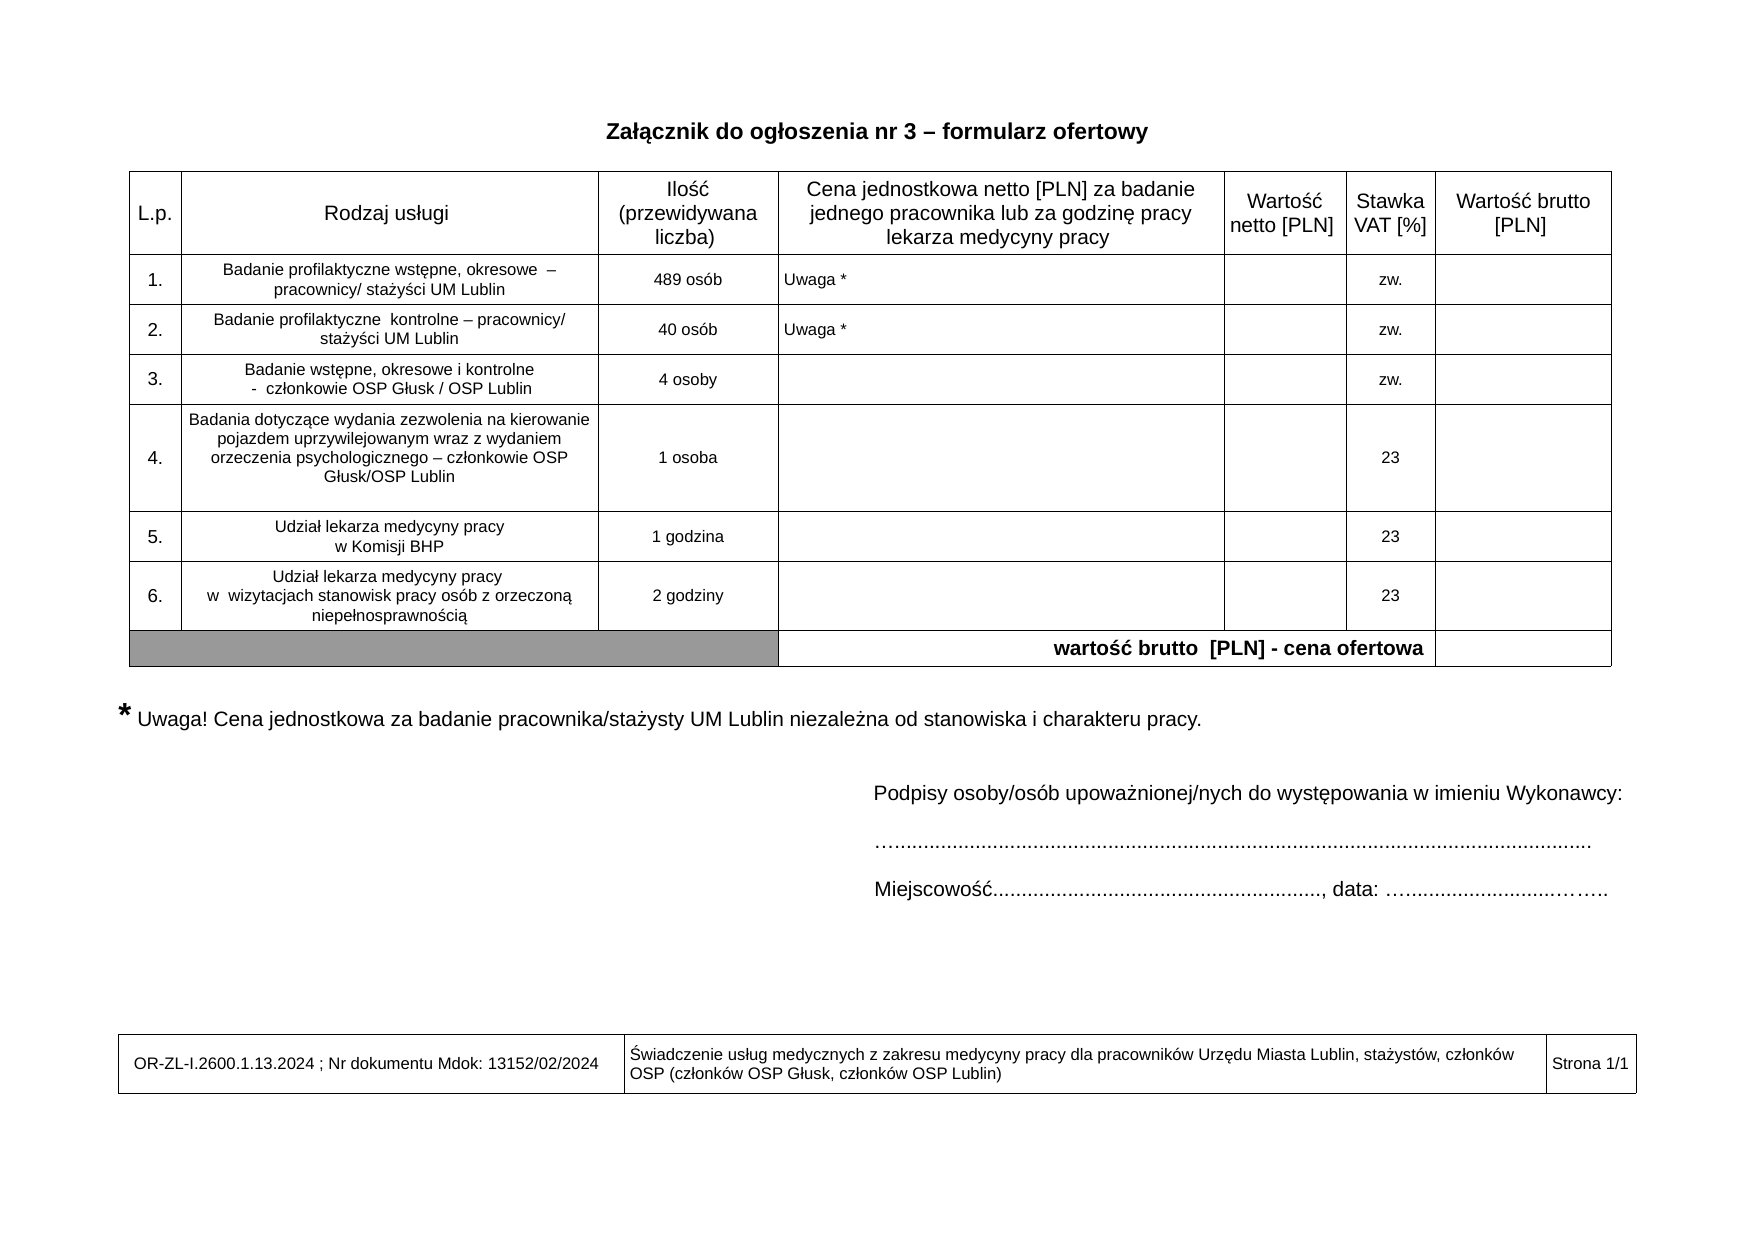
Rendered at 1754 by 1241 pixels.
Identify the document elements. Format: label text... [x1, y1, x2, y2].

table_cell [1225, 355, 1346, 404]
table_cell zw. [1347, 305, 1435, 354]
table_cell [1436, 512, 1611, 561]
table_cell Udział lekarza medycyny pracy w wizytacjach stanowisk pracy osób z orzeczoną niepełnosprawnością [182, 562, 598, 630]
table_cell [1225, 512, 1346, 561]
text * Uwaga! Cena jednostkowa za badanie pracownika/stażysty UM Lublin niezależna od stanowiska i charakteru pracy. [118, 695, 1636, 733]
table_cell wartość brutto [PLN] - cena ofertowa [779, 631, 1435, 666]
table_cell [1436, 562, 1611, 630]
table_cell [1225, 562, 1346, 630]
table_cell 3. [130, 355, 181, 404]
table_cell 489 osób [599, 255, 778, 304]
table_cell Uwaga * [779, 255, 1224, 304]
table_cell 2. [130, 305, 181, 354]
table_header L.p. [130, 172, 181, 254]
table_cell [1436, 405, 1611, 511]
table_cell Badania dotyczące wydania zezwolenia na kierowanie pojazdem uprzywilejowanym wraz z wydaniem orzeczenia psychologicznego – członkowie OSP Głusk/OSP Lublin [182, 405, 598, 511]
table_header Ilość (przewidywana liczba) [599, 172, 778, 254]
table_cell 23 [1347, 562, 1435, 630]
text Podpisy osoby/osób upoważnionej/nych do występowania w imieniu Wykonawcy: [118, 781, 1636, 805]
table_header Rodzaj usługi [182, 172, 598, 254]
table_header Stawka VAT [%] [1347, 172, 1435, 254]
table_cell 40 osób [599, 305, 778, 354]
table_cell [1225, 305, 1346, 354]
table_cell [1436, 255, 1611, 304]
table_cell 6. [130, 562, 181, 630]
table_cell zw. [1347, 255, 1435, 304]
table_cell [130, 631, 778, 666]
table_cell 2 godziny [599, 562, 778, 630]
table_cell [1436, 631, 1611, 666]
table_cell zw. [1347, 355, 1435, 404]
table_cell 23 [1347, 405, 1435, 511]
table_cell Uwaga * [779, 305, 1224, 354]
table_cell [1225, 255, 1346, 304]
table_cell 4. [130, 405, 181, 511]
text Miejscowość........................................................., data: …..........................…….. [118, 877, 1636, 901]
table_cell Badanie profilaktyczne wstępne, okresowe – pracownicy/ stażyści UM Lublin [182, 255, 598, 304]
table_cell [1436, 305, 1611, 354]
text …......................................................................................................................... [118, 829, 1636, 853]
table_cell 4 osoby [599, 355, 778, 404]
table_cell Udział lekarza medycyny pracy w Komisji BHP [182, 512, 598, 561]
table_cell 23 [1347, 512, 1435, 561]
table_cell Badanie profilaktyczne kontrolne – pracownicy/ stażyści UM Lublin [182, 305, 598, 354]
table_cell [1225, 405, 1346, 511]
text Załącznik do ogłoszenia nr 3 – formularz ofertowy [118, 118, 1636, 144]
table_cell [779, 512, 1224, 561]
table_cell 1. [130, 255, 181, 304]
table_cell Badanie wstępne, okresowe i kontrolne - członkowie OSP Głusk / OSP Lublin [182, 355, 598, 404]
table_cell 1 osoba [599, 405, 778, 511]
table_cell [1436, 355, 1611, 404]
table_cell [779, 355, 1224, 404]
table_header Wartość netto [PLN] [1225, 172, 1346, 254]
table_cell 1 godzina [599, 512, 778, 561]
table_header Cena jednostkowa netto [PLN] za badanie jednego pracownika lub za godzinę pracy lekarza medycyny pracy [779, 172, 1224, 254]
table_cell [779, 405, 1224, 511]
table_cell [779, 562, 1224, 630]
table_header Wartość brutto [PLN] [1436, 172, 1611, 254]
table_cell 5. [130, 512, 181, 561]
